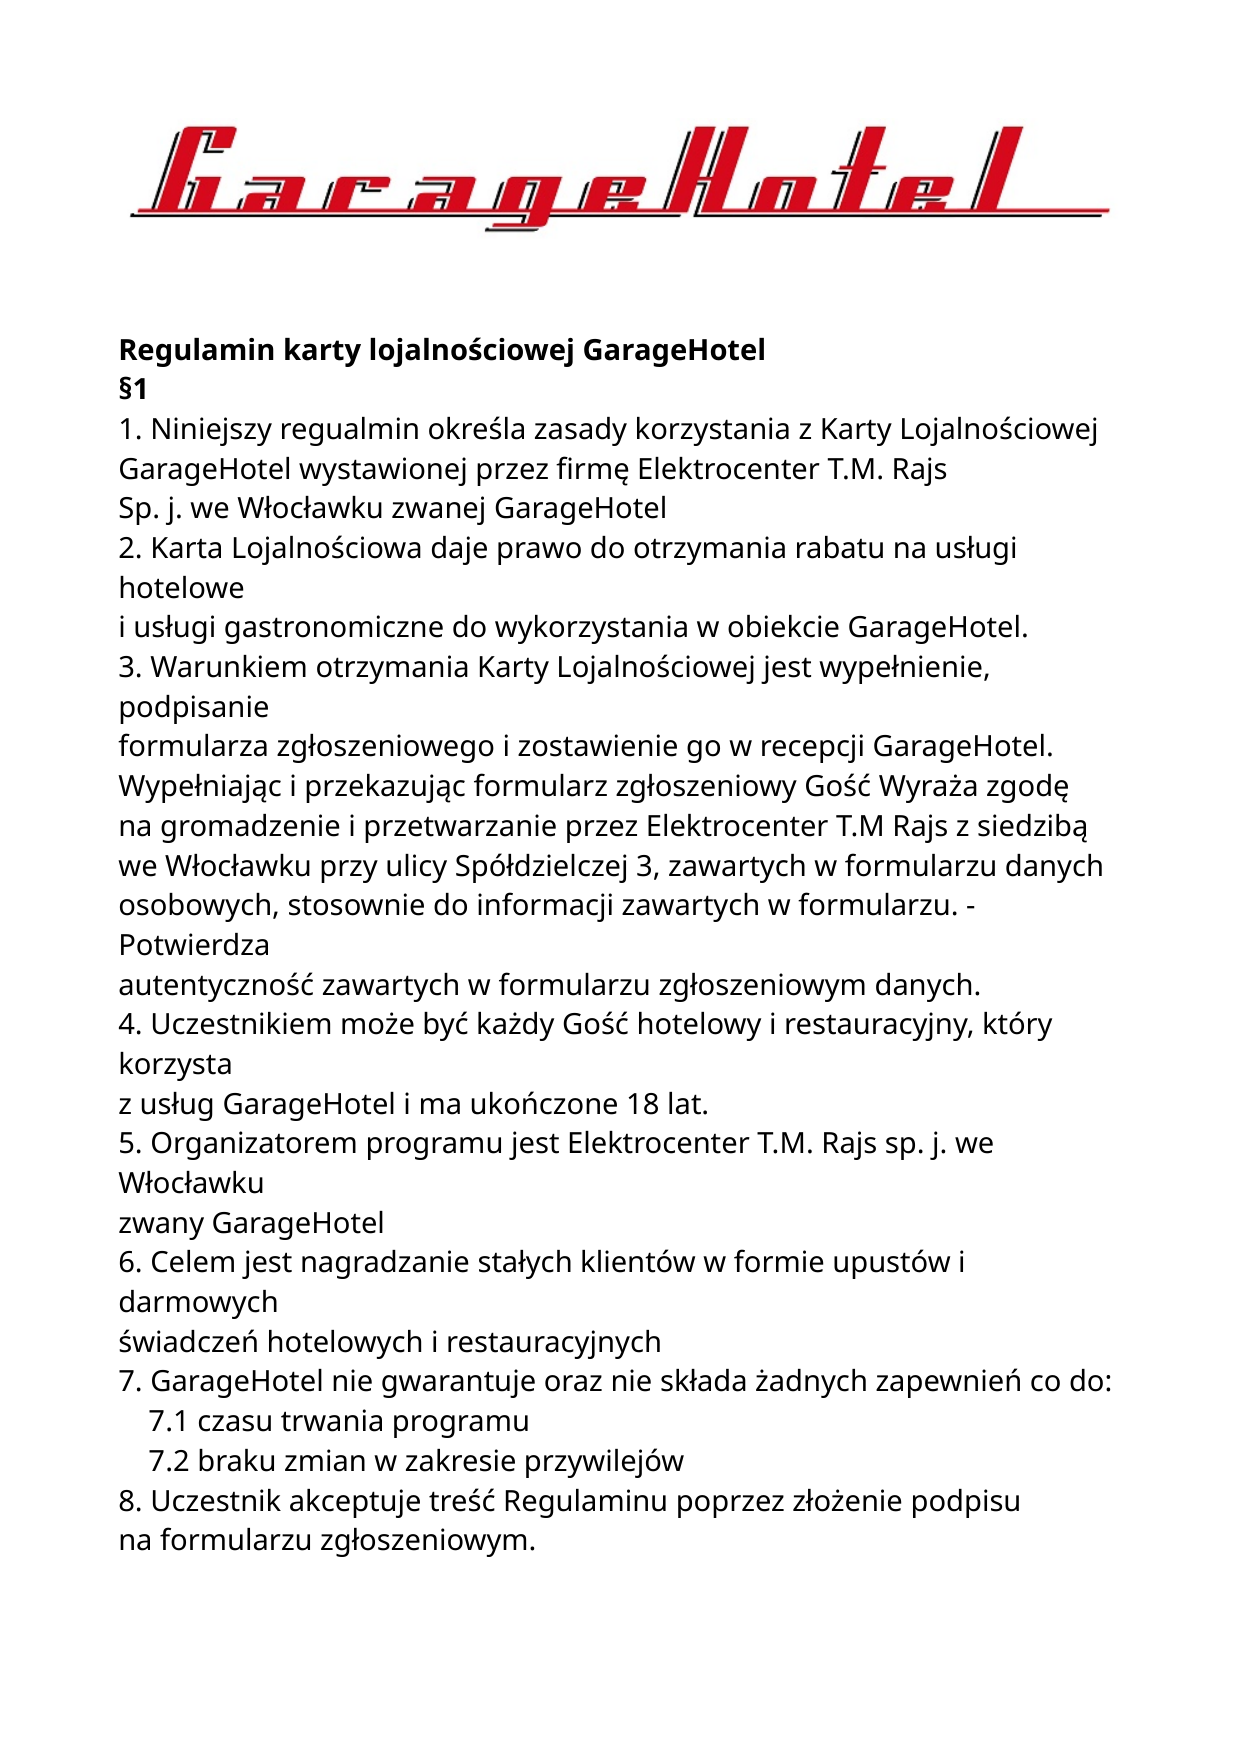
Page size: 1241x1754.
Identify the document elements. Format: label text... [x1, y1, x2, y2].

text 3. Warunkiem otrzymania Karty Lojalnościowej jest wypełnienie, podpisanie [118, 646, 1122, 726]
text Regulamin karty lojalnościowej GarageHotel [118, 290, 1122, 368]
text formularza zgłoszeniowego i zostawienie go w recepcji GarageHotel. [118, 726, 1122, 765]
text GarageHotel wystawionej przez firmę Elektrocenter T.M. Rajs Sp. j. we Włocławku zwanej GarageHotel [118, 448, 1122, 527]
text §1 [118, 368, 1122, 408]
text 4. Uczestnikiem może być każdy Gość hotelowy i restauracyjny, który korzysta z usług GarageHotel i ma ukończone 18 lat. [118, 1003, 1122, 1123]
text osobowych, stosownie do informacji zawartych w formularzu. - Potwierdza [118, 884, 1122, 964]
text zwany GarageHotel [118, 1202, 1122, 1242]
text Wypełniając i przekazując formularz zgłoszeniowy Gość Wyraża zgodę na gromadzenie i przetwarzanie przez Elektrocenter T.M Rajs z siedzibą we Włocławku przy ulicy Spółdzielczej 3, zawartych w formularzu danych [118, 765, 1122, 884]
text 8. Uczestnik akceptuje treść Regulaminu poprzez złożenie podpisu na formularzu zgłoszeniowym. [118, 1480, 1122, 1599]
text świadczeń hotelowych i restauracyjnych [118, 1321, 1122, 1361]
text autentyczność zawartych w formularzu zgłoszeniowym danych. [118, 964, 1122, 1003]
text 7.2 braku zmian w zakresie przywilejów [118, 1440, 1122, 1480]
text 2. Karta Lojalnościowa daje prawo do otrzymania rabatu na usługi hotelowe i usługi gastronomiczne do wykorzystania w obiekcie GarageHotel. [118, 527, 1122, 646]
text 1. Niniejszy regualmin określa zasady korzystania z Karty Lojalnościowej [118, 408, 1122, 448]
text 7. GarageHotel nie gwarantuje oraz nie składa żadnych zapewnień co do: [118, 1361, 1122, 1400]
text 7.1 czasu trwania programu [118, 1400, 1122, 1440]
picture [118, 118, 1122, 290]
text 5. Organizatorem programu jest Elektrocenter T.M. Rajs sp. j. we Włocławku [118, 1123, 1122, 1202]
text 6. Celem jest nagradzanie stałych klientów w formie upustów i darmowych [118, 1242, 1122, 1321]
